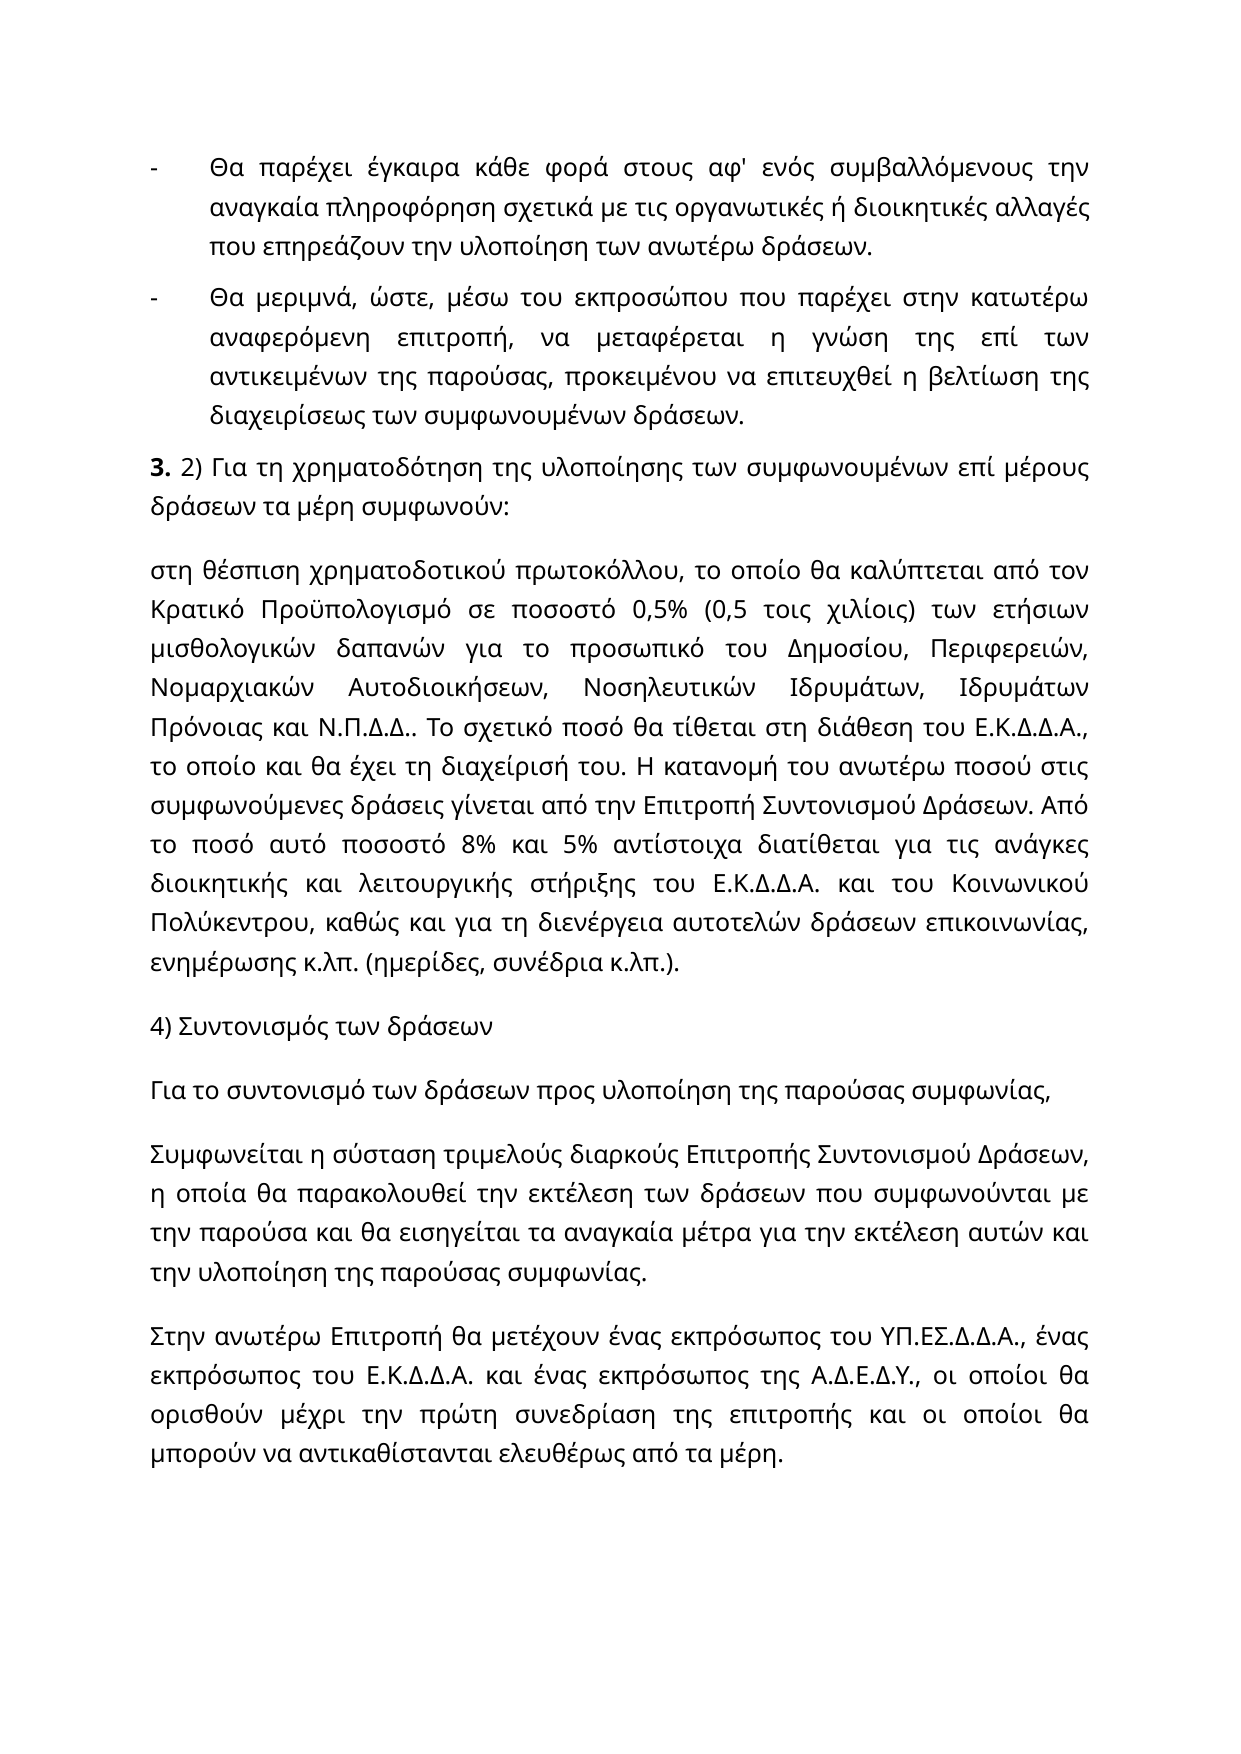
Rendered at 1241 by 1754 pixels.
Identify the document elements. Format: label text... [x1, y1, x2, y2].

list - Θα μεριμνά, ώστε, μέσω του εκπροσώπου που παρέχει στην κατωτέρω αναφερόμενη επιτροπή, να μεταφέρεται η γνώση της επί των αντικειμένων της παρούσας, προκειμένου να επιτευχθεί η βελτίωση της διαχειρίσεως των συμφωνουμένων δράσεων. [150, 280, 1090, 432]
text 4) Συντονισμός των δράσεων [150, 1008, 1090, 1042]
list - Θα παρέχει έγκαιρα κάθε φορά στους αφ' ενός συμβαλλόμενους την αναγκαία πληροφόρηση σχετικά με τις οργανωτικές ή διοικητικές αλλαγές που επηρεάζουν την υλοποίηση των ανωτέρω δράσεων. [150, 150, 1090, 262]
text 3. 2) Για τη χρηματοδότηση της υλοποίησης των συμφωνουμένων επί μέρους δράσεων τα μέρη συμφωνούν: [150, 449, 1090, 522]
text στη θέσπιση χρηματοδοτικού πρωτοκόλλου, το οποίο θα καλύπτεται από τον Κρατικό Προϋπολογισμό σε ποσοστό 0,5% (0,5 τοις χιλίοις) των ετήσιων μισθολογικών δαπανών για το προσωπικό του Δημοσίου, Περιφερειών, Νομαρχιακών Αυτοδιοικήσεων, Νοσηλευτικών Ιδρυμάτων, Ιδρυμάτων Πρόνοιας και Ν.Π.Δ.Δ.. Το σχετικό ποσό θα τίθεται στη διάθεση του Ε.Κ.Δ.Δ.Α., το οποίο και θα έχει τη διαχείρισή του. Η κατανομή του ανωτέρω ποσού στις συμφωνούμενες δράσεις γίνεται από την Επιτροπή Συντονισμού Δράσεων. Από το ποσό αυτό ποσοστό 8% και 5% αντίστοιχα διατίθεται για τις ανάγκες διοικητικής και λειτουργικής στήριξης του Ε.Κ.Δ.Δ.Α. και του Κοινωνικού Πολύκεντρου, καθώς και για τη διενέργεια αυτοτελών δράσεων επικοινωνίας, ενημέρωσης κ.λπ. (ημερίδες, συνέδρια κ.λπ.). [150, 552, 1090, 978]
text Συμφωνείται η σύσταση τριμελούς διαρκούς Επιτροπής Συντονισμού Δράσεων, η οποία θα παρακολουθεί την εκτέλεση των δράσεων που συμφωνούνται με την παρούσα και θα εισηγείται τα αναγκαία μέτρα για την εκτέλεση αυτών και την υλοποίηση της παρούσας συμφωνίας. [150, 1137, 1090, 1288]
text Στην ανωτέρω Επιτροπή θα μετέχουν ένας εκπρόσωπος του ΥΠ.ΕΣ.Δ.Δ.Α., ένας εκπρόσωπος του Ε.Κ.Δ.Δ.Α. και ένας εκπρόσωπος της Α.Δ.Ε.Δ.Υ., οι οποίοι θα ορισθούν μέχρι την πρώτη συνεδρίαση της επιτροπής και οι οποίοι θα μπορούν να αντικαθίστανται ελευθέρως από τα μέρη. [150, 1318, 1090, 1470]
text Για το συντονισμό των δράσεων προς υλοποίηση της παρούσας συμφωνίας, [150, 1072, 1090, 1107]
